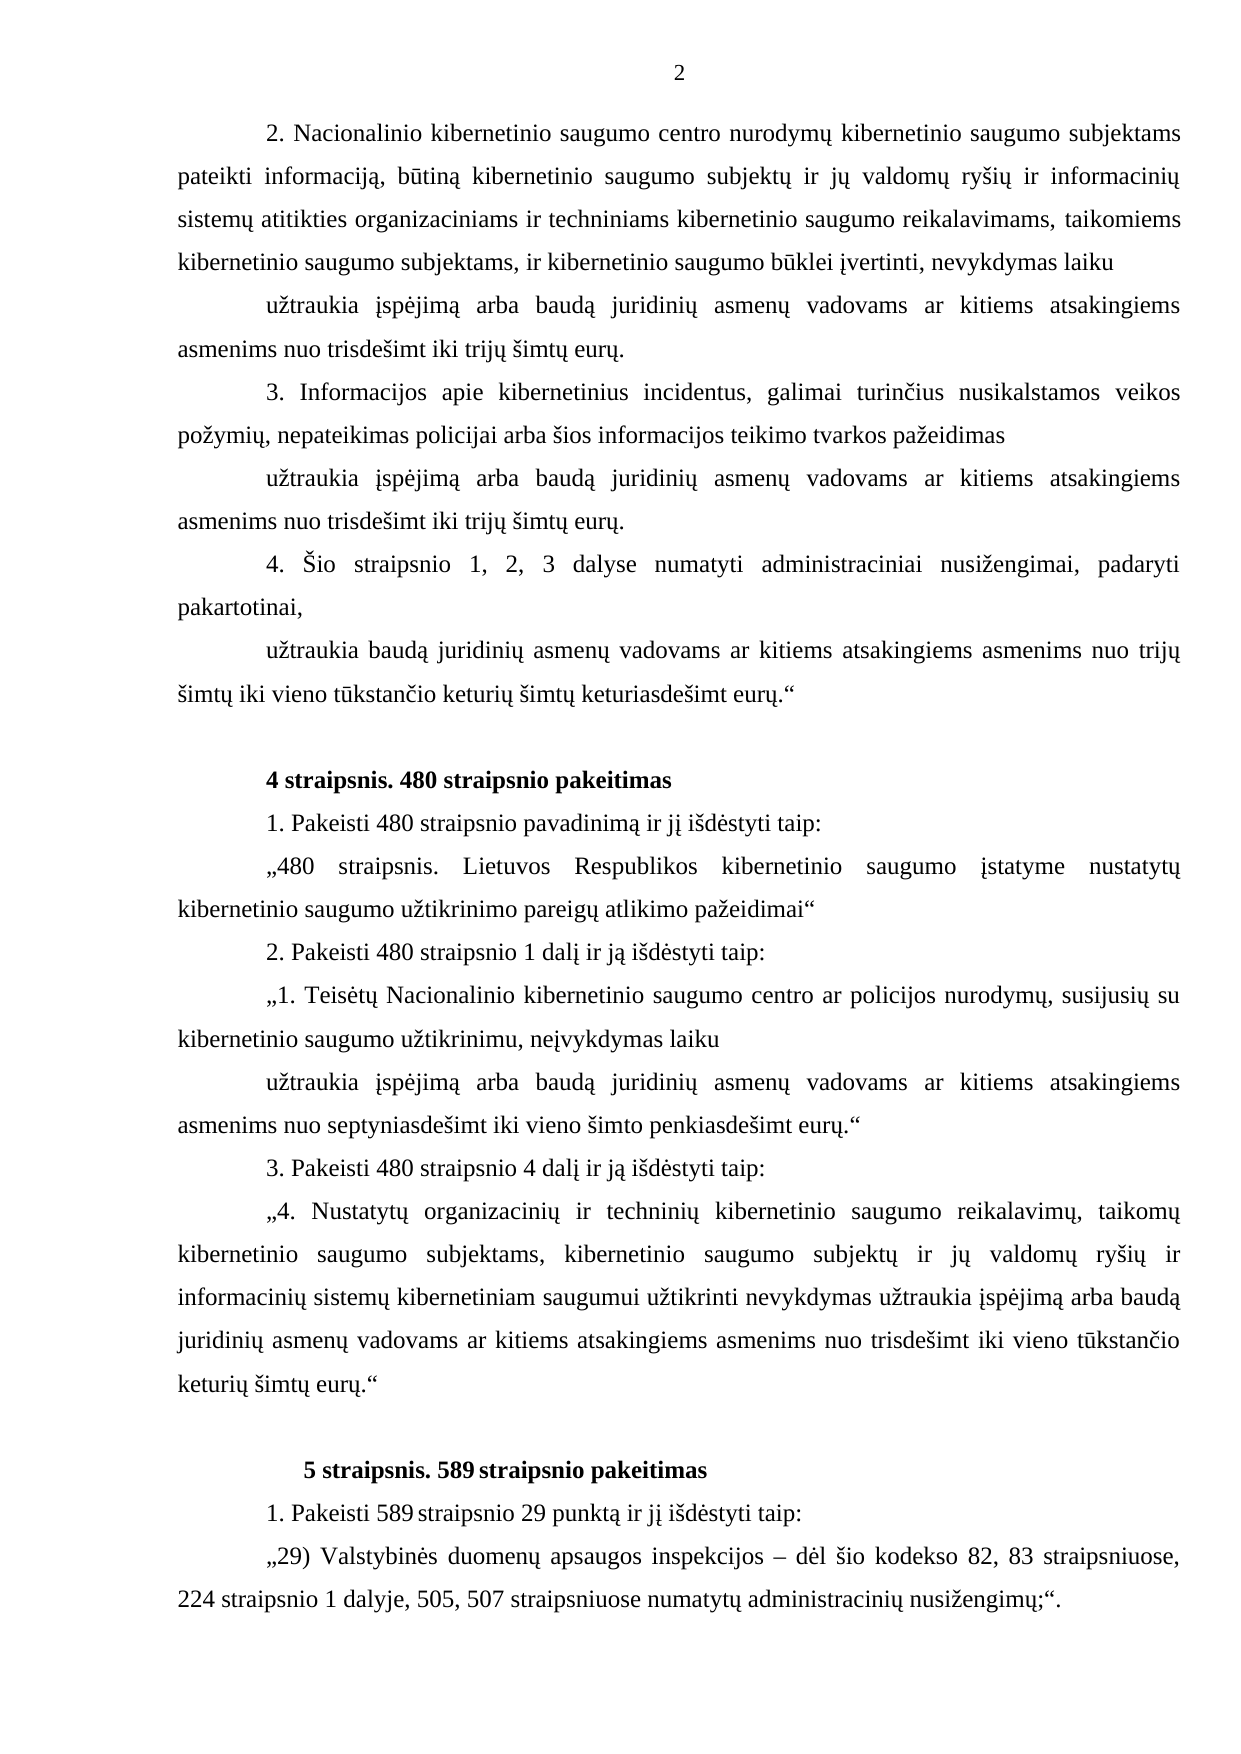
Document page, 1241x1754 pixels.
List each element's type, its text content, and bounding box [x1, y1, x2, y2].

text užtraukia įspėjimą arba baudą juridinių asmenų vadovams ar kitiems atsakingiems asmenims nuo trisdešimt iki trijų šimtų eurų. [177, 291, 1181, 362]
text užtraukia baudą juridinių asmenų vadovams ar kitiems atsakingiems asmenims nuo trijų šimtų iki vieno tūkstančio keturių šimtų keturiasdešimt eurų.“ [177, 636, 1181, 707]
text 3. Pakeisti 480 straipsnio 4 dalį ir ją išdėstyti taip: [177, 1153, 1181, 1182]
text „1. Teisėtų Nacionalinio kibernetinio saugumo centro ar policijos nurodymų, susijusių su kibernetinio saugumo užtikrinimu, neįvykdymas laiku [177, 981, 1181, 1052]
text užtraukia įspėjimą arba baudą juridinių asmenų vadovams ar kitiems atsakingiems asmenims nuo septyniasdešimt iki vieno šimto penkiasdešimt eurų.“ [177, 1067, 1181, 1139]
text 2. Nacionalinio kibernetinio saugumo centro nurodymų kibernetinio saugumo subjektams pateikti informaciją, būtiną kibernetinio saugumo subjektų ir jų valdomų ryšių ir informacinių sistemų atitikties organizaciniams ir techniniams kibernetinio saugumo reikalavimams, taikomiems kibernetinio saugumo subjektams, ir kibernetinio saugumo būklei įvertinti, nevykdymas laiku [177, 118, 1181, 276]
text „4. Nustatytų organizacinių ir techninių kibernetinio saugumo reikalavimų, taikomų kibernetinio saugumo subjektams, kibernetinio saugumo subjektų ir jų valdomų ryšių ir informacinių sistemų kibernetiniam saugumui užtikrinti nevykdymas užtraukia įspėjimą arba baudą juridinių asmenų vadovams ar kitiems atsakingiems asmenims nuo trisdešimt iki vieno tūkstančio keturių šimtų eurų.“ [177, 1196, 1181, 1397]
text užtraukia įspėjimą arba baudą juridinių asmenų vadovams ar kitiems atsakingiems asmenims nuo trisdešimt iki trijų šimtų eurų. [177, 463, 1181, 535]
text 1. Pakeisti 589 straipsnio 29 punktą ir jį išdėstyti taip: [266, 1498, 1181, 1527]
text 1. Pakeisti 480 straipsnio pavadinimą ir jį išdėstyti taip: [177, 808, 1181, 837]
text „29) Valstybinės duomenų apsaugos inspekcijos – dėl šio kodekso 82, 83 straipsniuose, 224 straipsnio 1 dalyje, 505, 507 straipsniuose numatytų administracinių nusižengimų;“. [177, 1541, 1181, 1613]
text „480 straipsnis. Lietuvos Respublikos kibernetinio saugumo įstatyme nustatytų kibernetinio saugumo užtikrinimo pareigų atlikimo pažeidimai“ [177, 851, 1181, 923]
text 3. Informacijos apie kibernetinius incidentus, galimai turinčius nusikalstamos veikos požymių, nepateikimas policijai arba šios informacijos teikimo tvarkos pažeidimas [177, 377, 1181, 449]
text 5 straipsnis. 589 straipsnio pakeitimas [303, 1455, 1181, 1484]
text 2. Pakeisti 480 straipsnio 1 dalį ir ją išdėstyti taip: [177, 937, 1181, 966]
text 4 straipsnis. 480 straipsnio pakeitimas [177, 765, 1181, 794]
text 4. Šio straipsnio 1, 2, 3 dalyse numatyti administraciniai nusižengimai, padaryti pakartotinai, [177, 549, 1181, 621]
